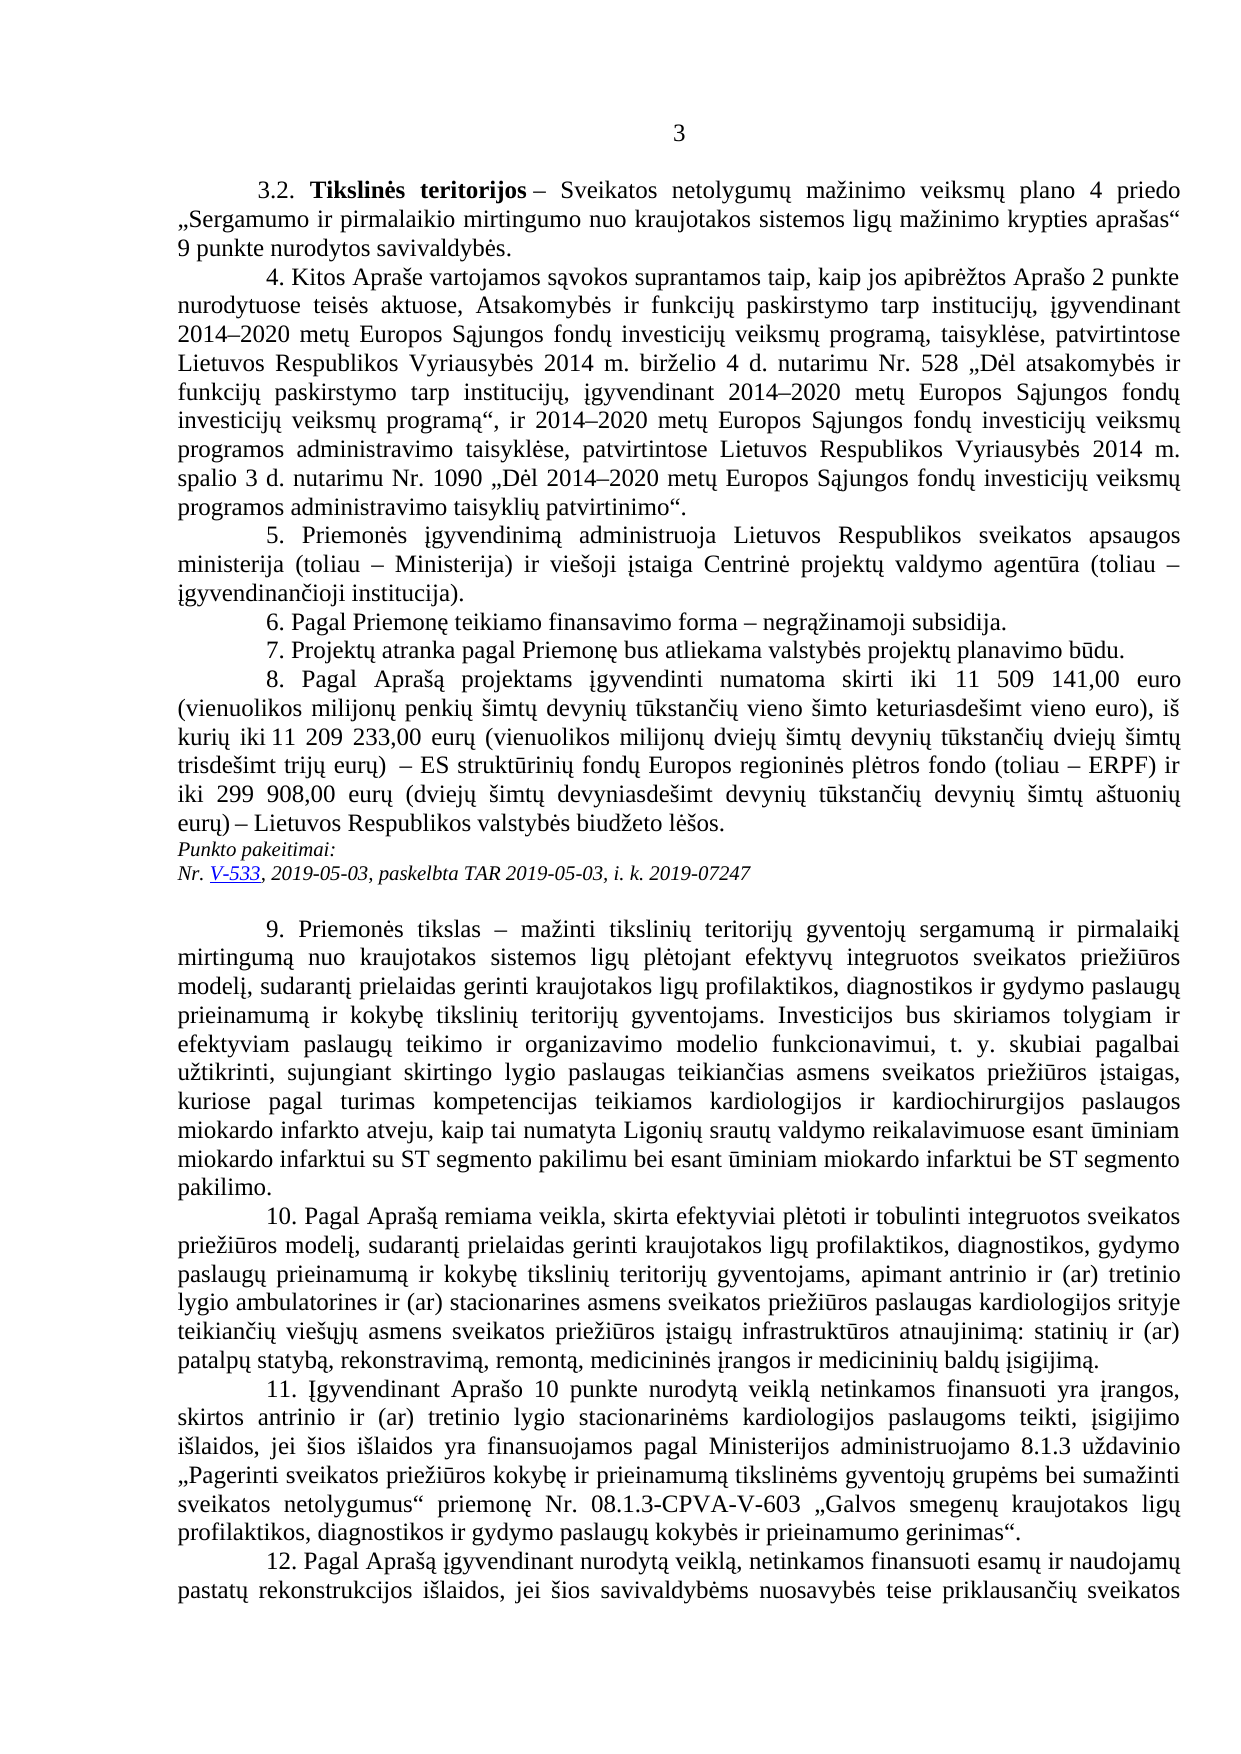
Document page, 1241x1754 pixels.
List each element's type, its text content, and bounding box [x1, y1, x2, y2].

text 3.2. Tikslinės teritorijos – Sveikatos netolygumų mažinimo veiksmų plano 4 priedo „Sergamumo ir pirmalaikio mirtingumo nuo kraujotakos sistemos ligų mažinimo krypties aprašas“ 9 punkte nurodytos savivaldybės. [177, 176, 1181, 262]
text 5. Priemonės įgyvendinimą administruoja Lietuvos Respublikos sveikatos apsaugos ministerija (toliau – Ministerija) ir viešoji įstaiga Centrinė projektų valdymo agentūra (toliau – įgyvendinančioji institucija). [177, 521, 1181, 607]
text 9. Priemonės tikslas – mažinti tikslinių teritorijų gyventojų sergamumą ir pirmalaikį mirtingumą nuo kraujotakos sistemos ligų plėtojant efektyvų integruotos sveikatos priežiūros modelį, sudarantį prielaidas gerinti kraujotakos ligų profilaktikos, diagnostikos ir gydymo paslaugų prieinamumą ir kokybę tikslinių teritorijų gyventojams. Investicijos bus skiriamos tolygiam ir efektyviam paslaugų teikimo ir organizavimo modelio funkcionavimui, t. y. skubiai pagalbai užtikrinti, sujungiant skirtingo lygio paslaugas teikiančias asmens sveikatos priežiūros įstaigas, kuriose pagal turimas kompetencijas teikiamos kardiologijos ir kardiochirurgijos paslaugos miokardo infarkto atveju, kaip tai numatyta Ligonių srautų valdymo reikalavimuose esant ūminiam miokardo infarktui su ST segmento pakilimu bei esant ūminiam miokardo infarktui be ST segmento pakilimo. [177, 914, 1181, 1201]
text Nr. V-533, 2019-05-03, paskelbta TAR 2019-05-03, i. k. 2019-07247 [177, 861, 1181, 885]
text 11. Įgyvendinant Aprašo 10 punkte nurodytą veiklą netinkamos finansuoti yra įrangos, skirtos antrinio ir (ar) tretinio lygio stacionarinėms kardiologijos paslaugoms teikti, įsigijimo išlaidos, jei šios išlaidos yra finansuojamos pagal Ministerijos administruojamo 8.1.3 uždavinio „Pagerinti sveikatos priežiūros kokybę ir prieinamumą tikslinėms gyventojų grupėms bei sumažinti sveikatos netolygumus“ priemonę Nr. 08.1.3-CPVA-V-603 „Galvos smegenų kraujotakos ligų profilaktikos, diagnostikos ir gydymo paslaugų kokybės ir prieinamumo gerinimas“. [177, 1374, 1181, 1546]
text Punkto pakeitimai: [177, 837, 1181, 861]
text 10. Pagal Aprašą remiama veikla, skirta efektyviai plėtoti ir tobulinti integruotos sveikatos priežiūros modelį, sudarantį prielaidas gerinti kraujotakos ligų profilaktikos, diagnostikos, gydymo paslaugų prieinamumą ir kokybę tikslinių teritorijų gyventojams, apimant antrinio ir (ar) tretinio lygio ambulatorines ir (ar) stacionarines asmens sveikatos priežiūros paslaugas kardiologijos srityje teikiančių viešųjų asmens sveikatos priežiūros įstaigų infrastruktūros atnaujinimą: statinių ir (ar) patalpų statybą, rekonstravimą, remontą, medicininės įrangos ir medicininių baldų įsigijimą. [177, 1201, 1181, 1374]
text 8. Pagal Aprašą projektams įgyvendinti numatoma skirti iki 11 509 141,00 euro (vienuolikos milijonų penkių šimtų devynių tūkstančių vieno šimto keturiasdešimt vieno euro), iš kurių iki 11 209 233,00 eurų (vienuolikos milijonų dviejų šimtų devynių tūkstančių dviejų šimtų trisdešimt trijų eurų) – ES struktūrinių fondų Europos regioninės plėtros fondo (toliau – ERPF) ir iki 299 908,00 eurų (dviejų šimtų devyniasdešimt devynių tūkstančių devynių šimtų aštuonių eurų) – Lietuvos Respublikos valstybės biudžeto lėšos. [177, 664, 1181, 837]
text 12. Pagal Aprašą įgyvendinant nurodytą veiklą, netinkamos finansuoti esamų ir naudojamų pastatų rekonstrukcijos išlaidos, jei šios savivaldybėms nuosavybės teise priklausančių sveikatos [177, 1546, 1181, 1604]
text 6. Pagal Priemonę teikiamo finansavimo forma – negrąžinamoji subsidija. [177, 607, 1181, 636]
text 4. Kitos Apraše vartojamos sąvokos suprantamos taip, kaip jos apibrėžtos Aprašo 2 punkte nurodytuose teisės aktuose, Atsakomybės ir funkcijų paskirstymo tarp institucijų, įgyvendinant 2014–2020 metų Europos Sąjungos fondų investicijų veiksmų programą, taisyklėse, patvirtintose Lietuvos Respublikos Vyriausybės 2014 m. birželio 4 d. nutarimu Nr. 528 „Dėl atsakomybės ir funkcijų paskirstymo tarp institucijų, įgyvendinant 2014–2020 metų Europos Sąjungos fondų investicijų veiksmų programą“, ir 2014–2020 metų Europos Sąjungos fondų investicijų veiksmų programos administravimo taisyklėse, patvirtintose Lietuvos Respublikos Vyriausybės 2014 m. spalio 3 d. nutarimu Nr. 1090 „Dėl 2014–2020 metų Europos Sąjungos fondų investicijų veiksmų programos administravimo taisyklių patvirtinimo“. [177, 262, 1181, 521]
text 7. Projektų atranka pagal Priemonę bus atliekama valstybės projektų planavimo būdu. [177, 636, 1181, 664]
